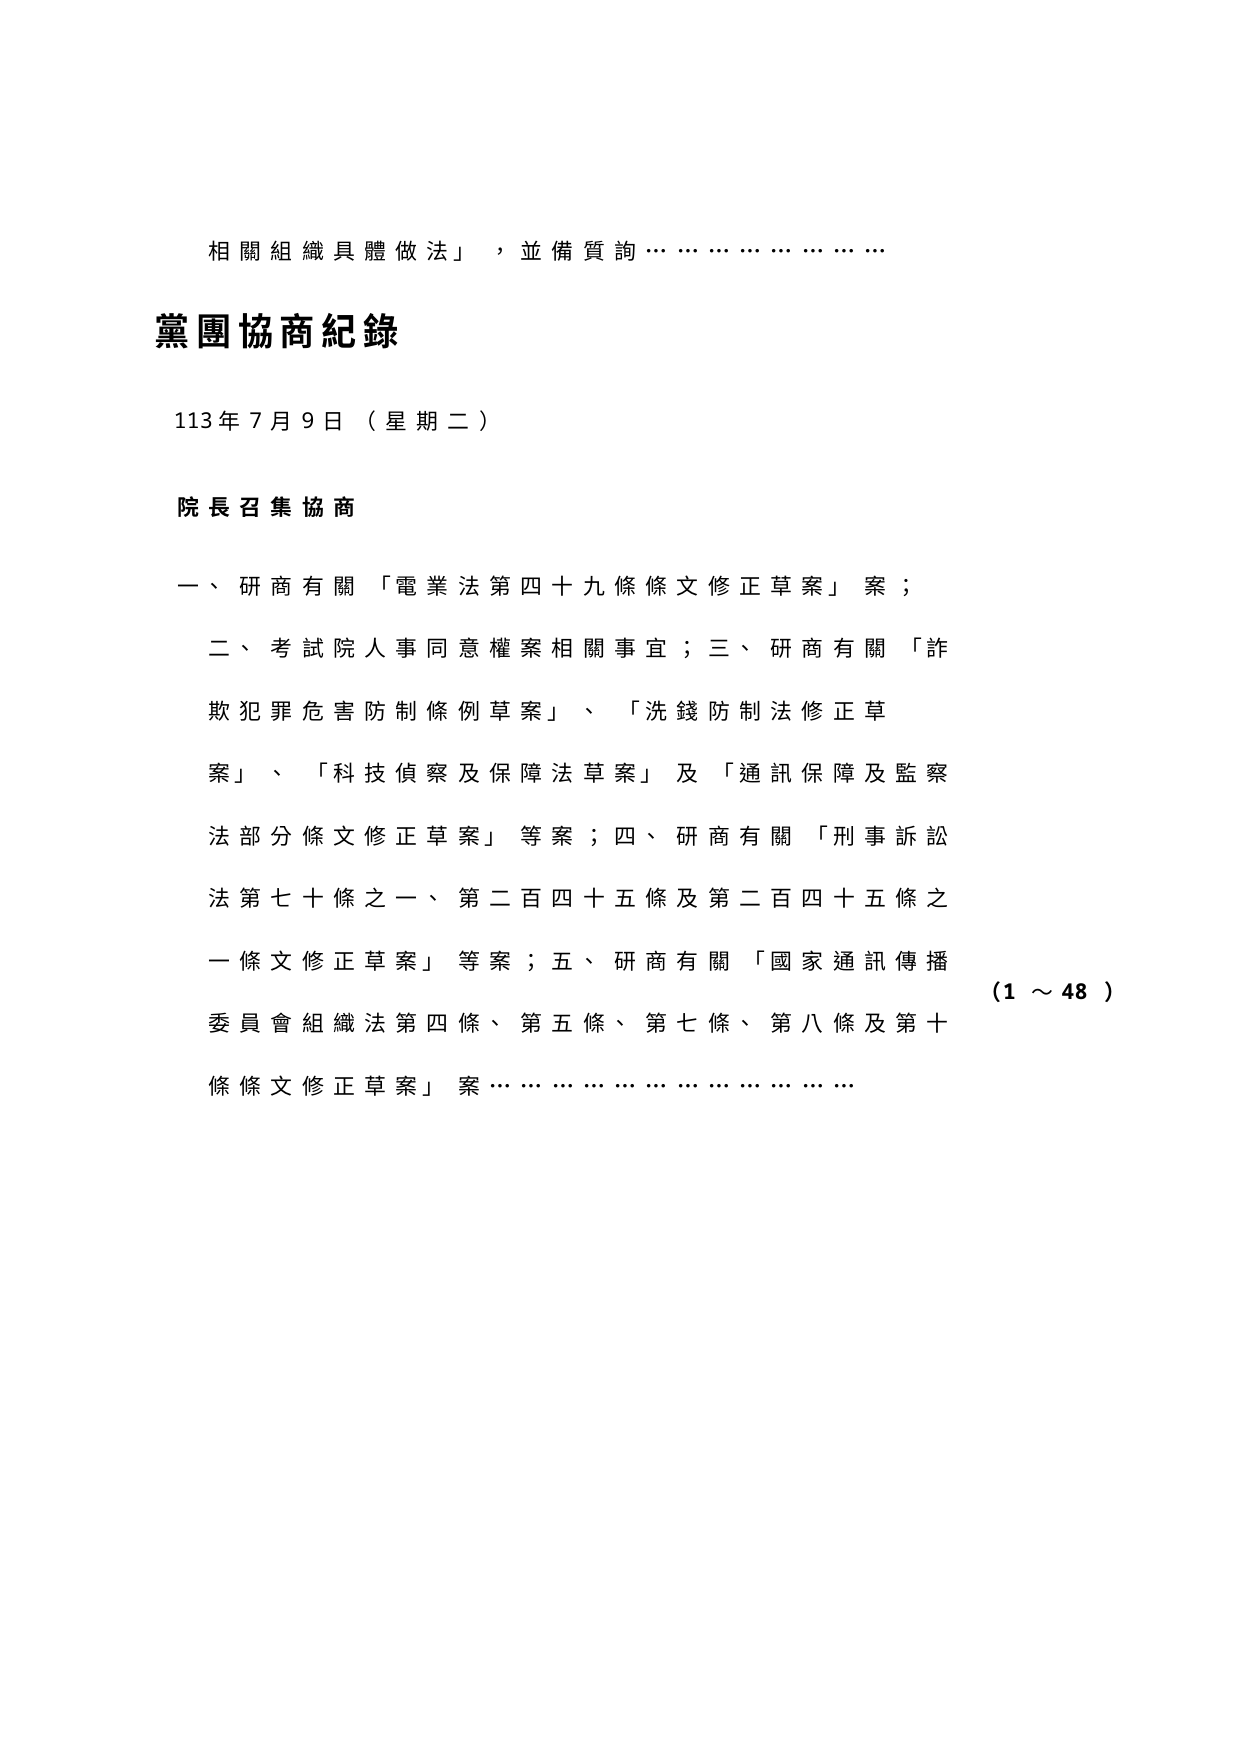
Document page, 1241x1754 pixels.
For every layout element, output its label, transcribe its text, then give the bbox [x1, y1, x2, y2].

table_cell 1 [986, 219, 1023, 281]
table_cell 113年7月9日（星期二） [150, 377, 1108, 463]
table_cell （ [967, 219, 986, 281]
table_cell ） [1091, 219, 1108, 281]
table_cell （ [967, 553, 986, 1116]
table_cell 48 [1053, 553, 1091, 1116]
table_cell ） [1091, 553, 1108, 1116]
table_cell 1 [986, 553, 1023, 1116]
table_cell ～ [1023, 553, 1053, 1116]
table_cell 一、研商有關「電業法第四十九條條文修正草案」案；二、考試院人事同意權案相關事宜；三、研商有關「詐欺犯罪危害防制條例草案」、「洗錢防制法修正草案」、「科技偵察及保障法草案」及「通訊保障及監察法部分條文修正草案」等案；四、研商有關「刑事訴訟法第七十條之一、第二百四十五條及第二百四十五條之一條文修正草案」等案；五、研商有關「國家通訊傳播委員會組織法第四條、第五條、第七條、第八條及第十條條文修正草案」案……………………………… [150, 553, 967, 1116]
table_cell 黨團協商紀錄 [150, 281, 1108, 377]
table_cell [1053, 219, 1091, 281]
table_cell 相關組織具體做法」，並備質詢…………………… [150, 219, 967, 281]
table_cell [1023, 219, 1053, 281]
table_cell 院長召集協商 [150, 463, 1108, 553]
